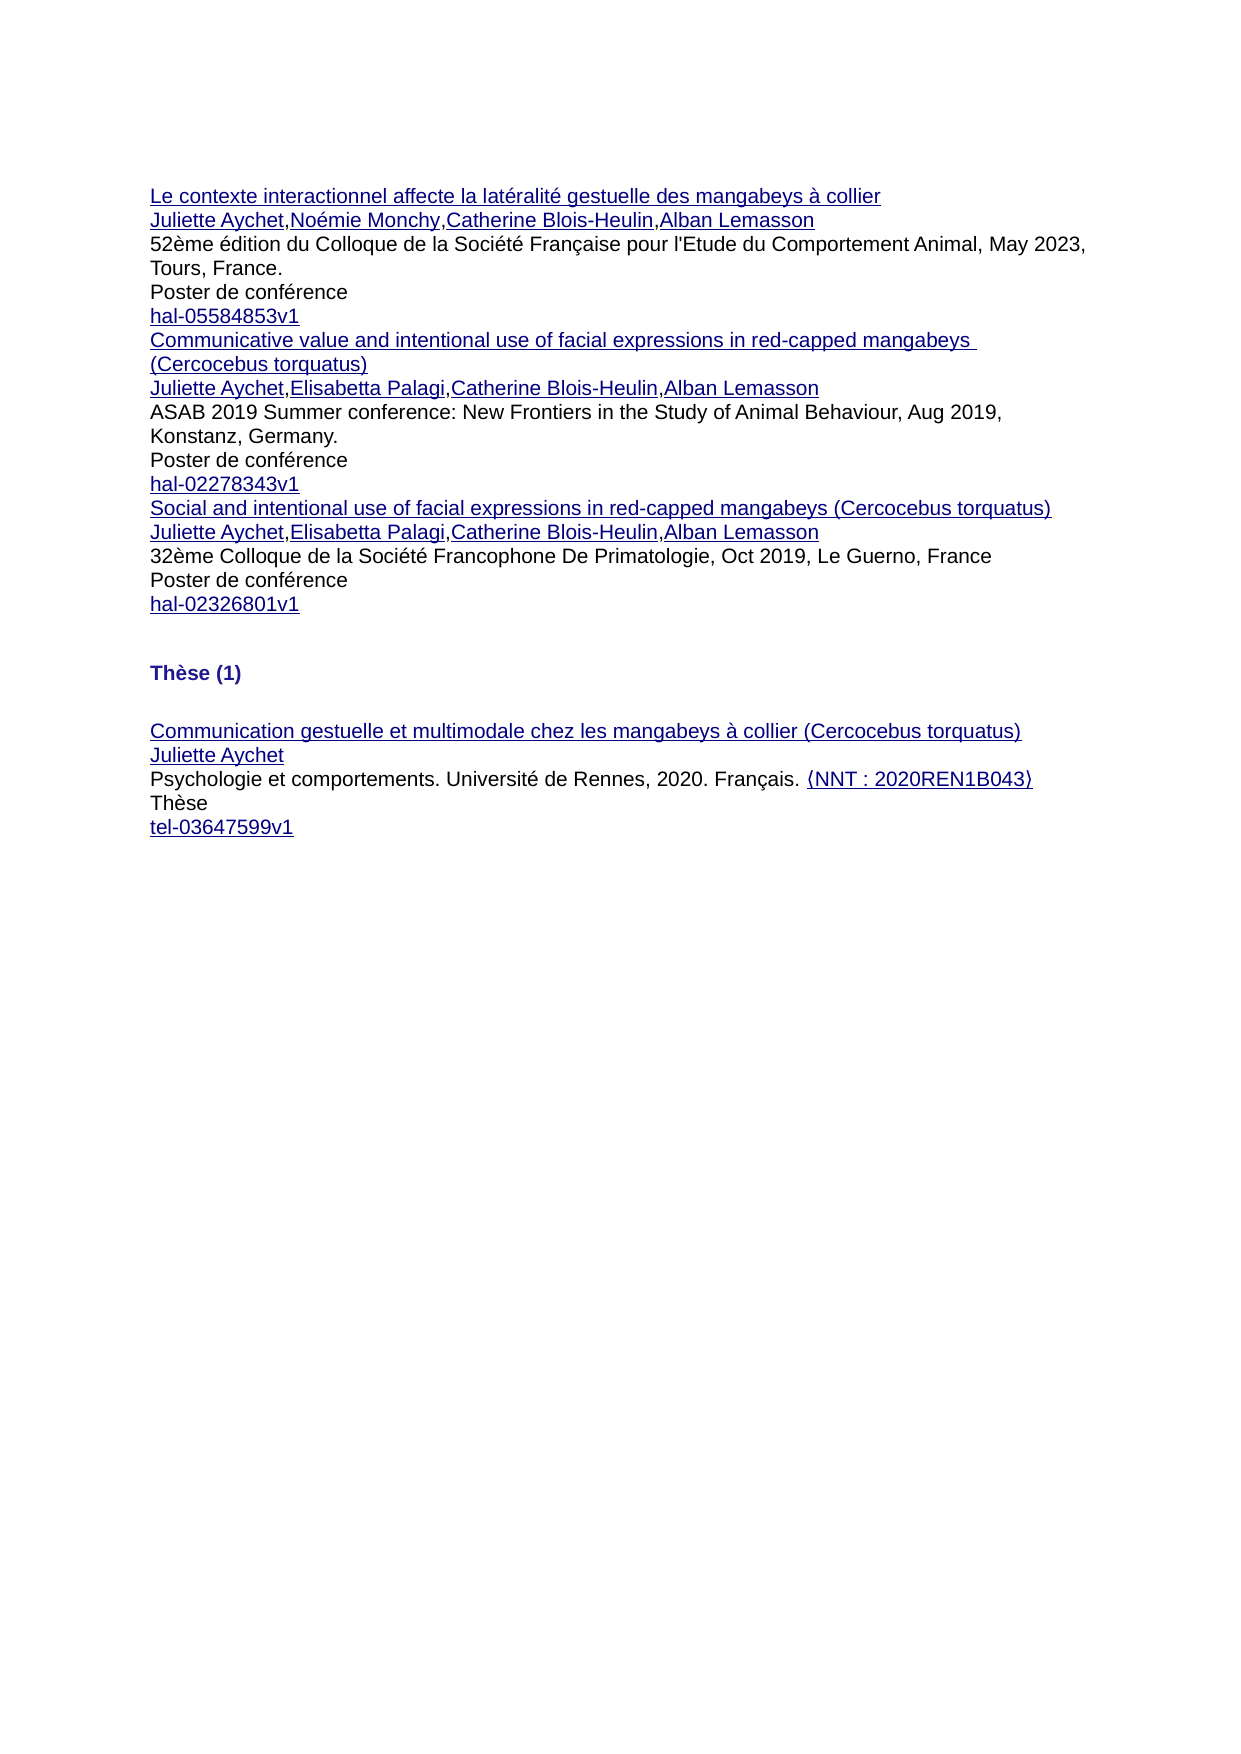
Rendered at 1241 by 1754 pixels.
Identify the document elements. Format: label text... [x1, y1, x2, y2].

table_cell Social and intentional use of facial expressions in red-capped mangabeys (Cercocebus torquatus) Juliette Aychet,Elisabetta Palagi,Catherine Blois-Heulin,Alban Lemasson 32ème Colloque de la Société Francophone De Primatologie, Oct 2019, Le Guerno, France Poster de conférence hal-02326801v1 [150, 496, 1090, 616]
table_header Communication gestuelle et multimodale chez les mangabeys à collier (Cercocebus torquatus) Juliette Aychet Psychologie et comportements. Université de Rennes, 2020. Français. ⟨NNT : 2020REN1B043⟩ Thèse tel-03647599v1 [150, 719, 1090, 838]
table_cell Communicative value and intentional use of facial expressions in red-capped mangabeys (Cercocebus torquatus) Juliette Aychet,Elisabetta Palagi,Catherine Blois-Heulin,Alban Lemasson ASAB 2019 Summer conference: New Frontiers in the Study of Animal Behaviour, Aug 2019, Konstanz, Germany. Poster de conférence hal-02278343v1 [150, 328, 1090, 496]
table_header Le contexte interactionnel affecte la latéralité gestuelle des mangabeys à collier Juliette Aychet,Noémie Monchy,Catherine Blois-Heulin,Alban Lemasson 52ème édition du Colloque de la Société Française pour l'Etude du Comportement Animal, May 2023, Tours, France. Poster de conférence hal-05584853v1 [150, 184, 1090, 328]
subtitle Thèse (1) [150, 660, 1090, 684]
